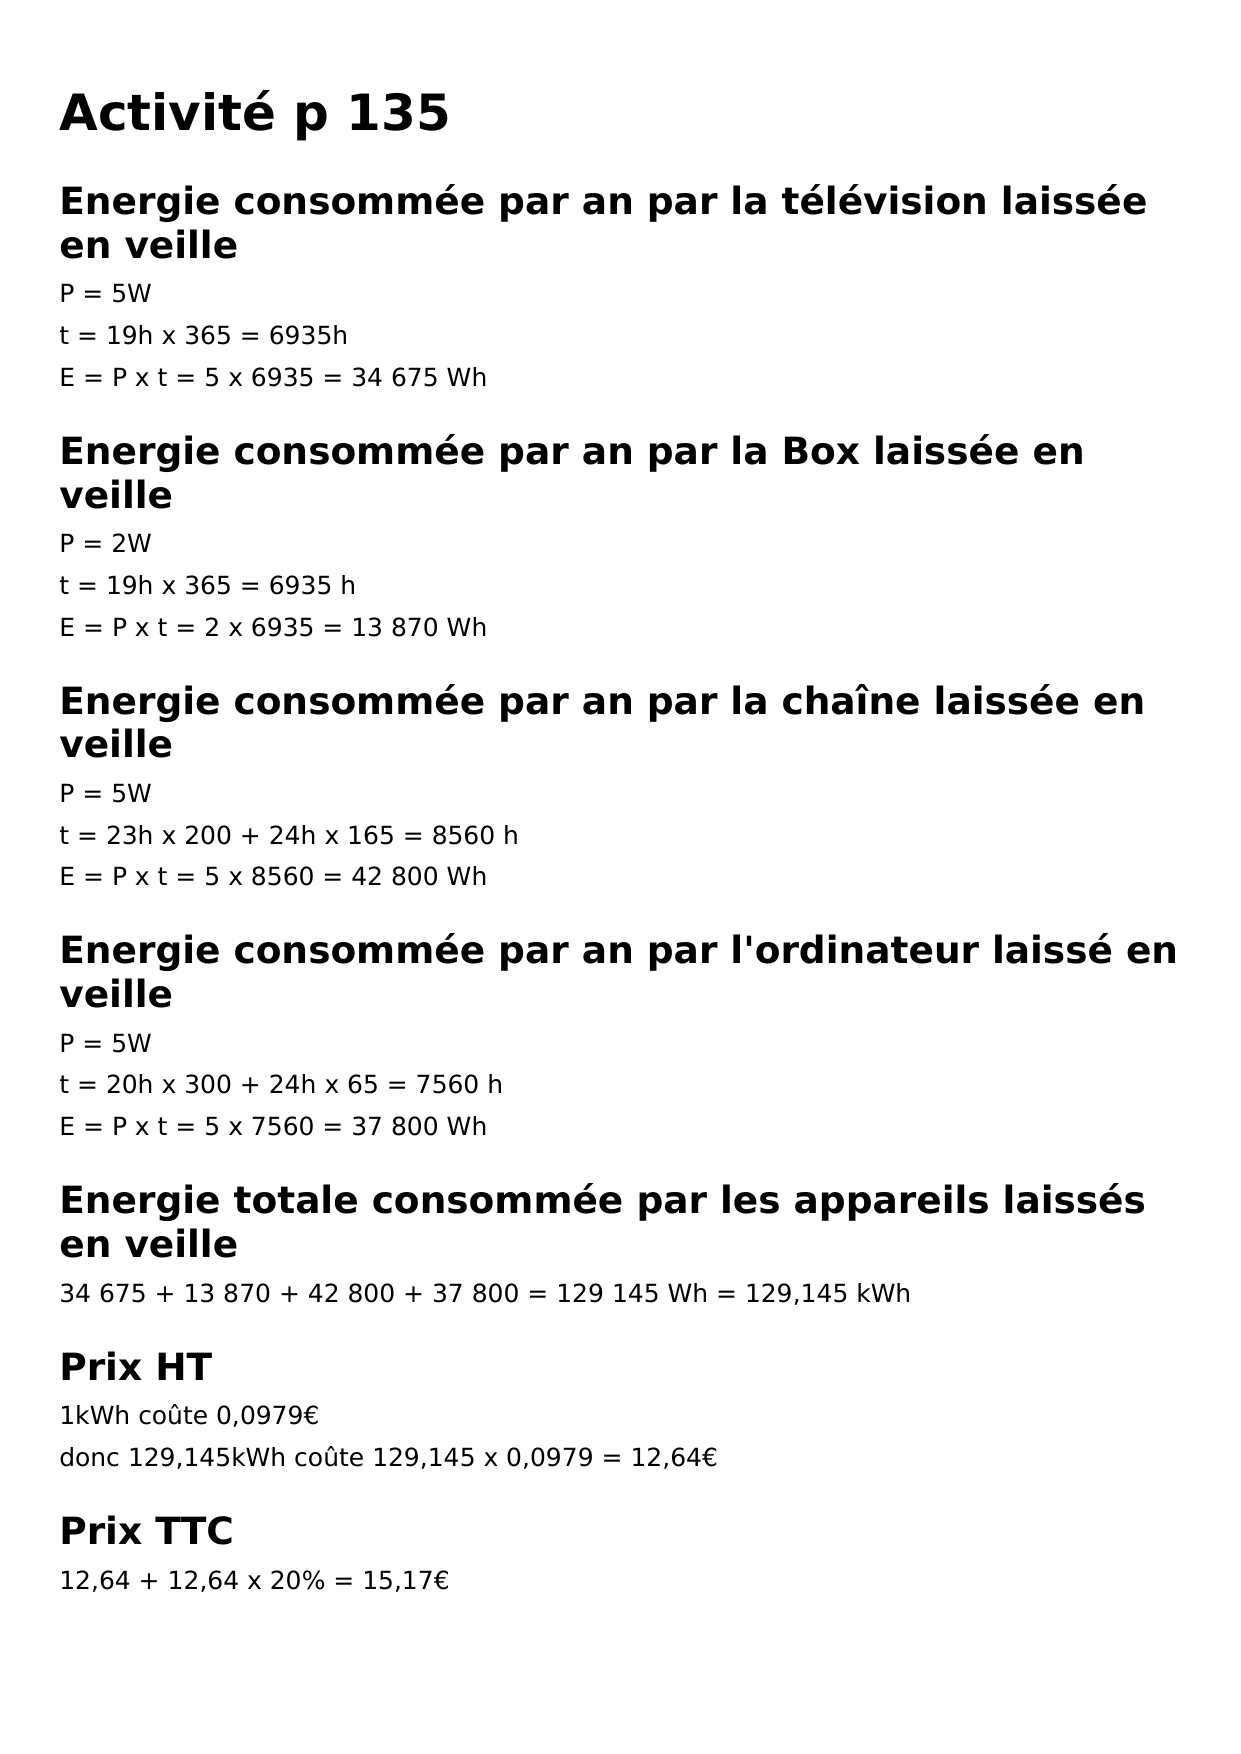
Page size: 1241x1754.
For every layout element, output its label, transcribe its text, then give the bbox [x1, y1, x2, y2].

text P = 5W [59, 279, 1181, 309]
text t = 19h x 365 = 6935h [59, 321, 1181, 350]
text 1kWh coûte 0,0979€ [59, 1402, 1181, 1431]
text E = P x t = 5 x 7560 = 37 800 Wh [59, 1112, 1181, 1141]
subtitle Energie consommée par an par la Box laissée en veille [59, 429, 1181, 517]
text t = 19h x 365 = 6935 h [59, 571, 1181, 600]
subtitle Activité p 135 [59, 84, 1181, 142]
text E = P x t = 2 x 6935 = 13 870 Wh [59, 613, 1181, 642]
text 12,64 + 12,64 x 20% = 15,17€ [59, 1566, 1181, 1595]
subtitle Energie consommée par an par l'ordinateur laissé en veille [59, 929, 1181, 1016]
text 34 675 + 13 870 + 42 800 + 37 800 = 129 145 Wh = 129,145 kWh [59, 1279, 1181, 1308]
subtitle Energie consommée par an par la chaîne laissée en veille [59, 679, 1181, 767]
text t = 23h x 200 + 24h x 165 = 8560 h [59, 821, 1181, 850]
subtitle Prix HT [59, 1345, 1181, 1389]
text donc 129,145kWh coûte 129,145 x 0,0979 = 12,64€ [59, 1443, 1181, 1472]
text E = P x t = 5 x 8560 = 42 800 Wh [59, 862, 1181, 892]
text P = 5W [59, 1029, 1181, 1058]
text P = 2W [59, 529, 1181, 558]
text P = 5W [59, 779, 1181, 808]
subtitle Energie consommée par an par la télévision laissée en veille [59, 180, 1181, 267]
subtitle Prix TTC [59, 1510, 1181, 1553]
text t = 20h x 300 + 24h x 65 = 7560 h [59, 1071, 1181, 1100]
text E = P x t = 5 x 6935 = 34 675 Wh [59, 363, 1181, 392]
subtitle Energie totale consommée par les appareils laissés en veille [59, 1179, 1181, 1266]
